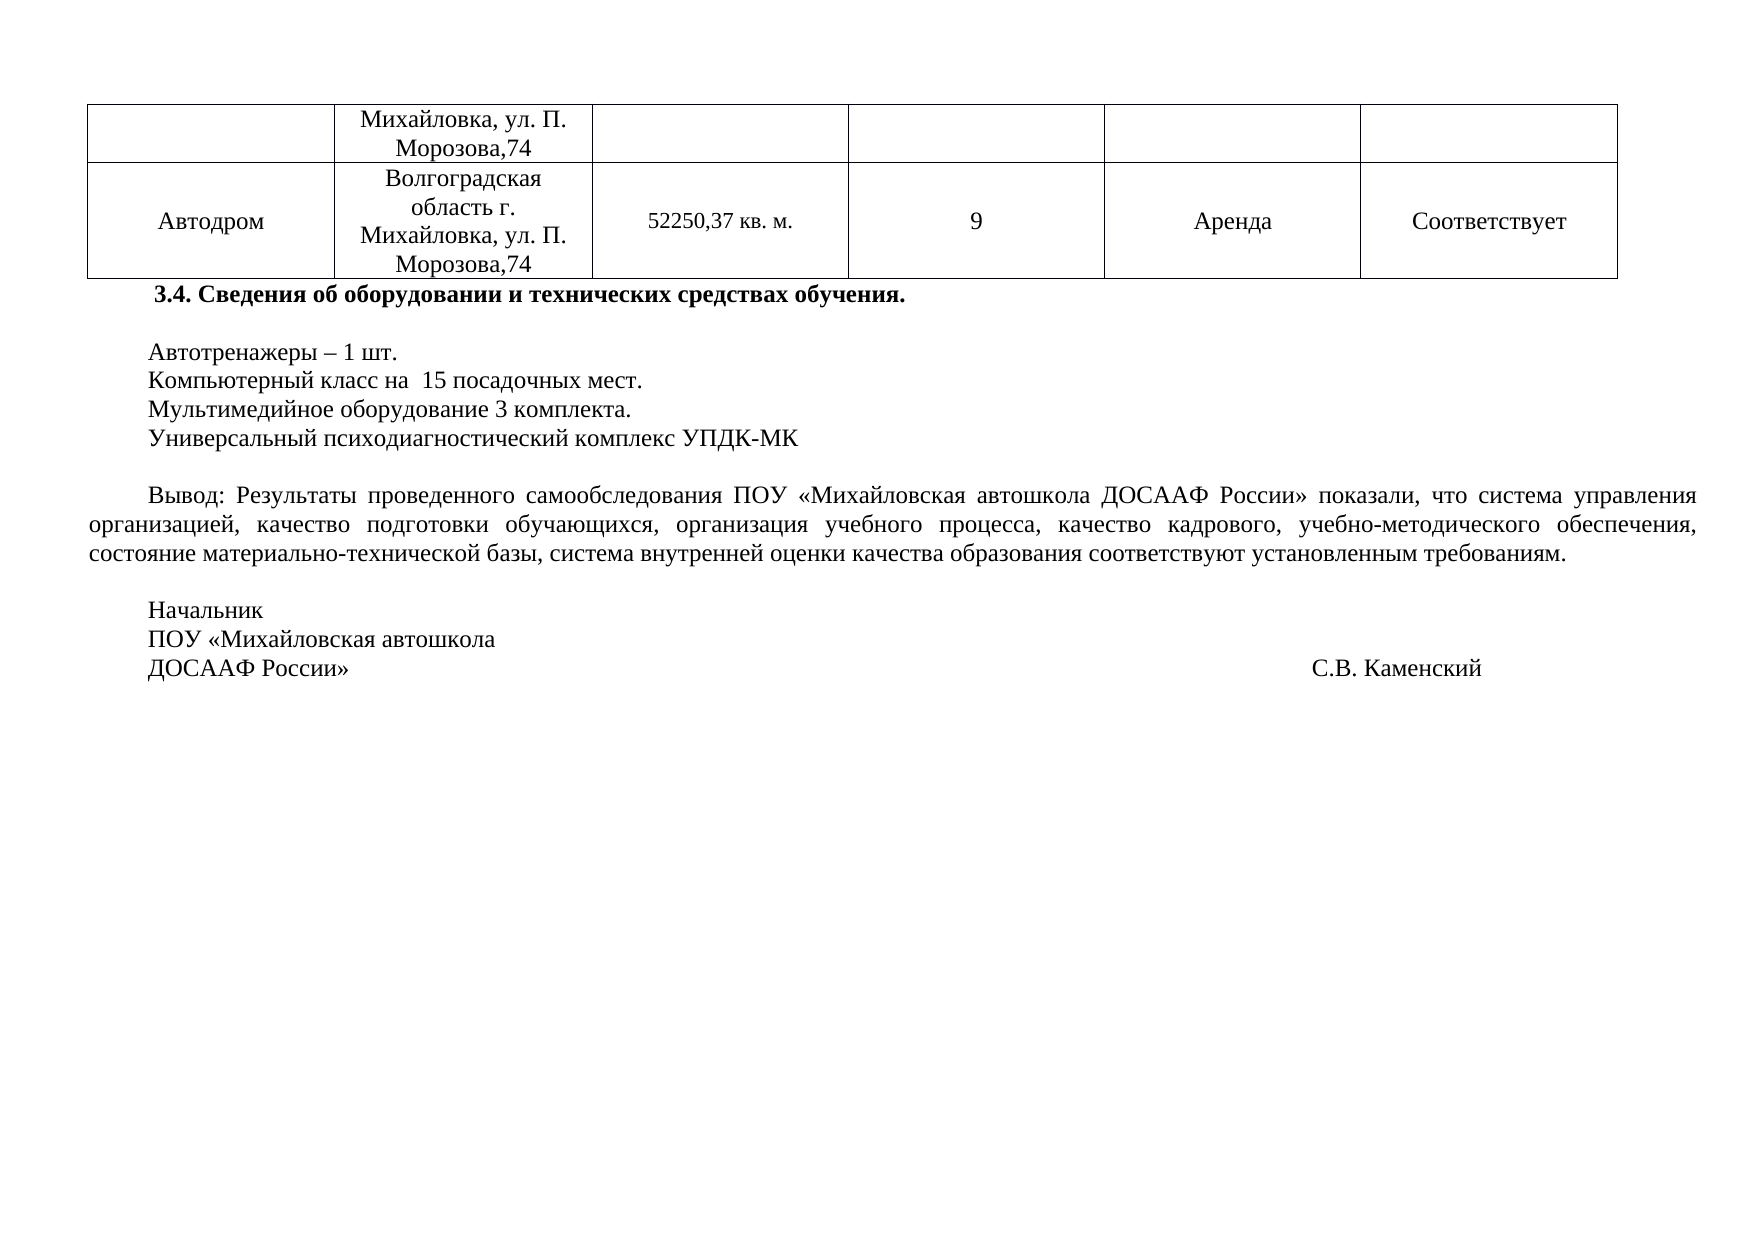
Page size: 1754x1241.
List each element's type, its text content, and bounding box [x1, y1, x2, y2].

text Универсальный психодиагностический комплекс УПДК-МК [89, 423, 1698, 452]
table_cell Аренда [1105, 163, 1360, 278]
table_cell [88, 105, 334, 162]
text Вывод: Результаты проведенного самообследования ПОУ «Михайловская автошкола ДОСААФ России» показали, что система управления организацией, качество подготовки обучающихся, организация учебного процесса, качество кадрового, учебно-методического обеспечения, состояние материально-технической базы, система внутренней оценки качества образования соответствуют установленным требованиям. [89, 480, 1698, 567]
table_cell 52250,37 кв. м. [593, 163, 848, 278]
table_cell [593, 105, 848, 162]
table_cell [1105, 105, 1360, 162]
text Компьютерный класс на 15 посадочных мест. [89, 365, 1698, 394]
text ПОУ «Михайловская автошкола [89, 624, 1698, 653]
table_cell [849, 105, 1104, 162]
text 3.4. Сведения об оборудовании и технических средствах обучения. [89, 279, 1698, 308]
table_cell Автодром [88, 163, 334, 278]
text Начальник [89, 595, 1698, 624]
table_cell Михайловка, ул. П. Морозова,74 [335, 105, 592, 162]
text Мультимедийное оборудование 3 комплекта. [89, 394, 1698, 423]
text Автотренажеры – 1 шт. [89, 337, 1698, 365]
table_cell [1361, 105, 1617, 162]
table_cell Волгоградская область г. Михайловка, ул. П. Морозова,74 [335, 163, 592, 278]
table_cell Соответствует [1361, 163, 1617, 278]
table_cell 9 [849, 163, 1104, 278]
text ДОСААФ России» С.В. Каменский [89, 653, 1698, 682]
